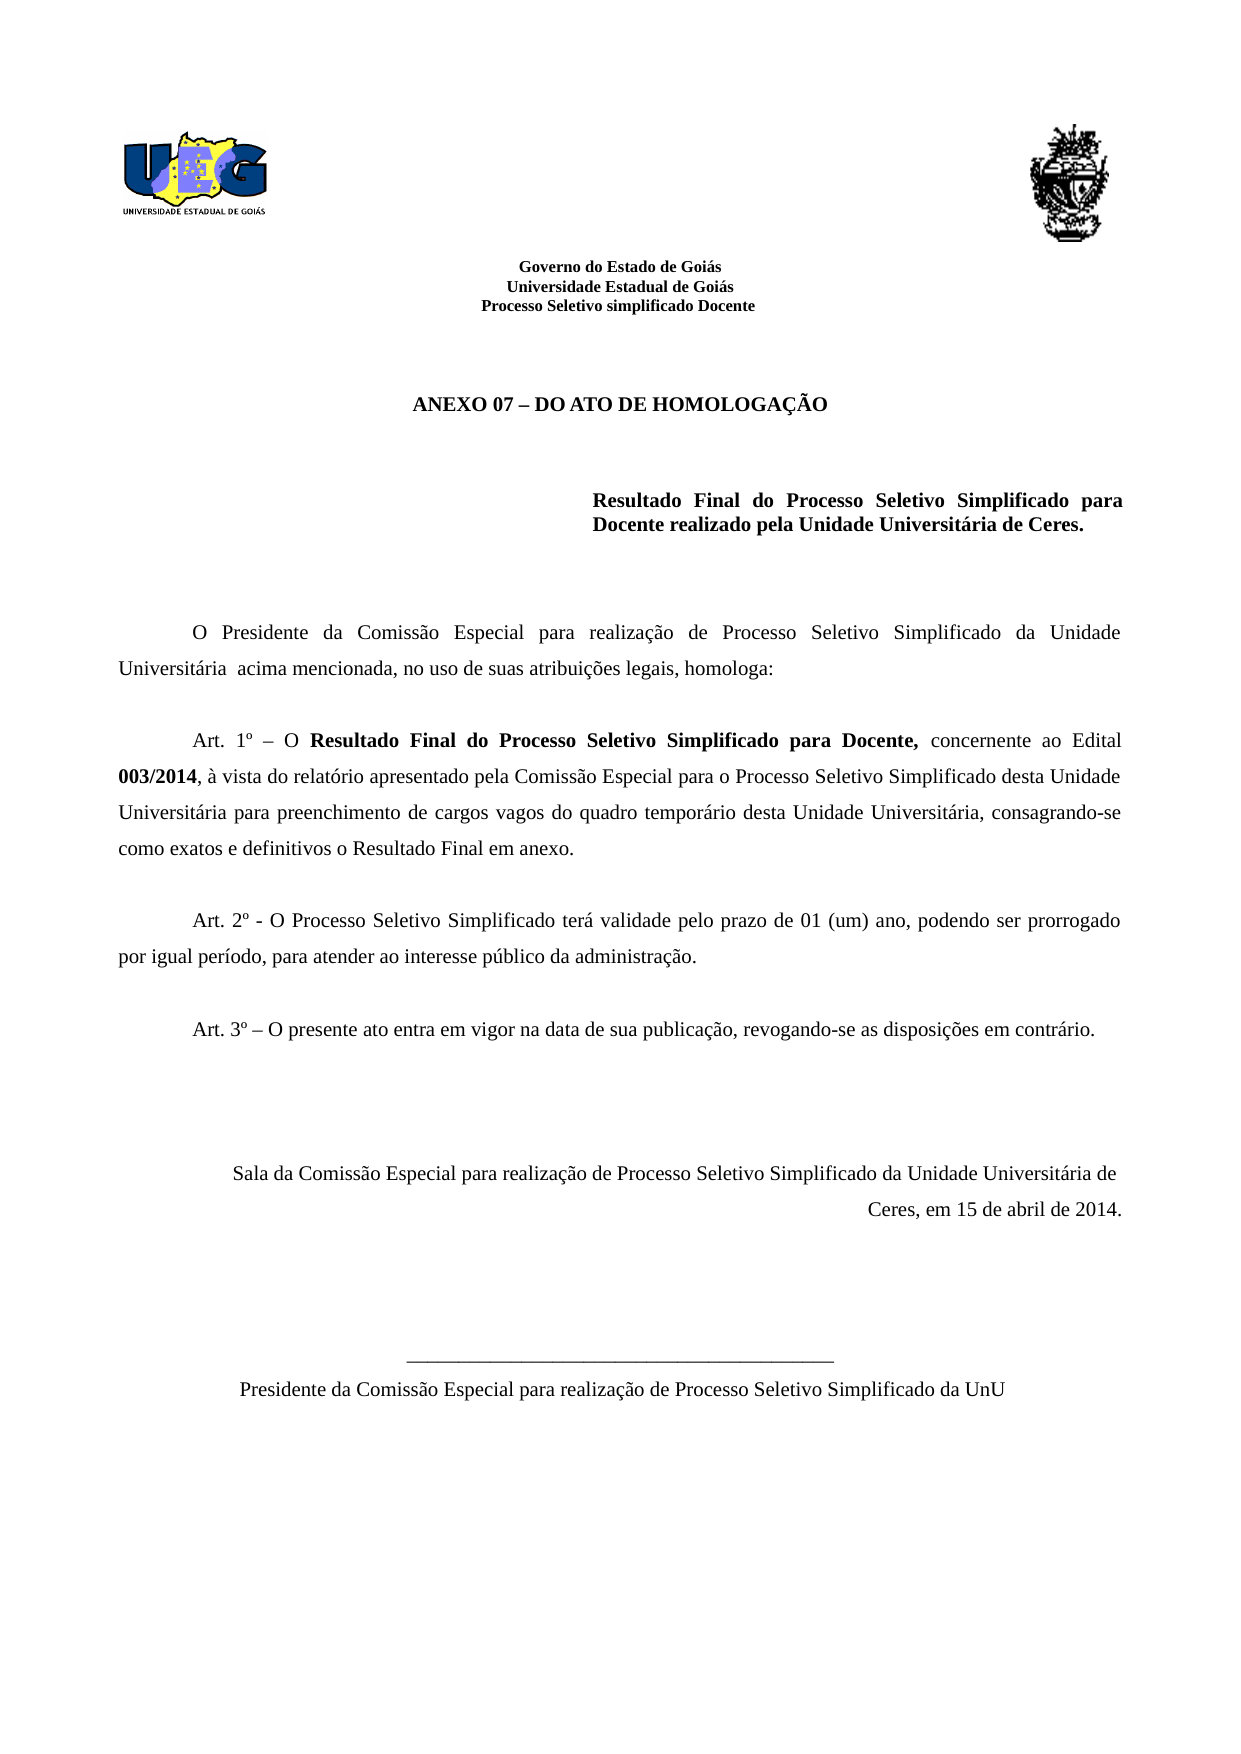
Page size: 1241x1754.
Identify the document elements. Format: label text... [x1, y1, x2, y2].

text _________________________________________ [118, 1341, 1122, 1365]
text Art. 1º – O Resultado Final do Processo Seletivo Simplificado para Docente, concernente ao Edital 003/2014, à vista do relatório apresentado pela Comissão Especial para o Processo Seletivo Simplificado desta Unidade Universitária para preenchimento de cargos vagos do quadro temporário desta Unidade Universitária, consagrando-se como exatos e definitivos o Resultado Final em anexo. [118, 728, 1122, 860]
text Ceres, em 15 de abril de 2014. [118, 1197, 1122, 1221]
text Governo do Estado de Goiás [118, 257, 1122, 276]
picture [122, 130, 268, 216]
picture [1030, 124, 1109, 242]
text ANEXO 07 – DO ATO DE HOMOLOGAÇÃO [118, 392, 1122, 416]
text Art. 2º - O Processo Seletivo Simplificado terá validade pelo prazo de 01 (um) ano, podendo ser prorrogado por igual período, para atender ao interesse público da administração. [118, 908, 1122, 968]
text Universidade Estadual de Goiás [118, 276, 1122, 296]
text Art. 3º – O presente ato entra em vigor na data de sua publicação, revogando-se as disposições em contrário. [118, 1017, 1122, 1041]
text Resultado Final do Processo Seletivo Simplificado para Docente realizado pela Unidade Universitária de Ceres. [592, 488, 1123, 536]
text Processo Seletivo simplificado Docente [118, 296, 1122, 315]
text Sala da Comissão Especial para realização de Processo Seletivo Simplificado da Unidade Universitária de [118, 1161, 1122, 1185]
text Presidente da Comissão Especial para realização de Processo Seletivo Simplificado da UnU [118, 1377, 1122, 1401]
text O Presidente da Comissão Especial para realização de Processo Seletivo Simplificado da Unidade Universitária acima mencionada, no uso de suas atribuições legais, homologa: [118, 620, 1122, 680]
